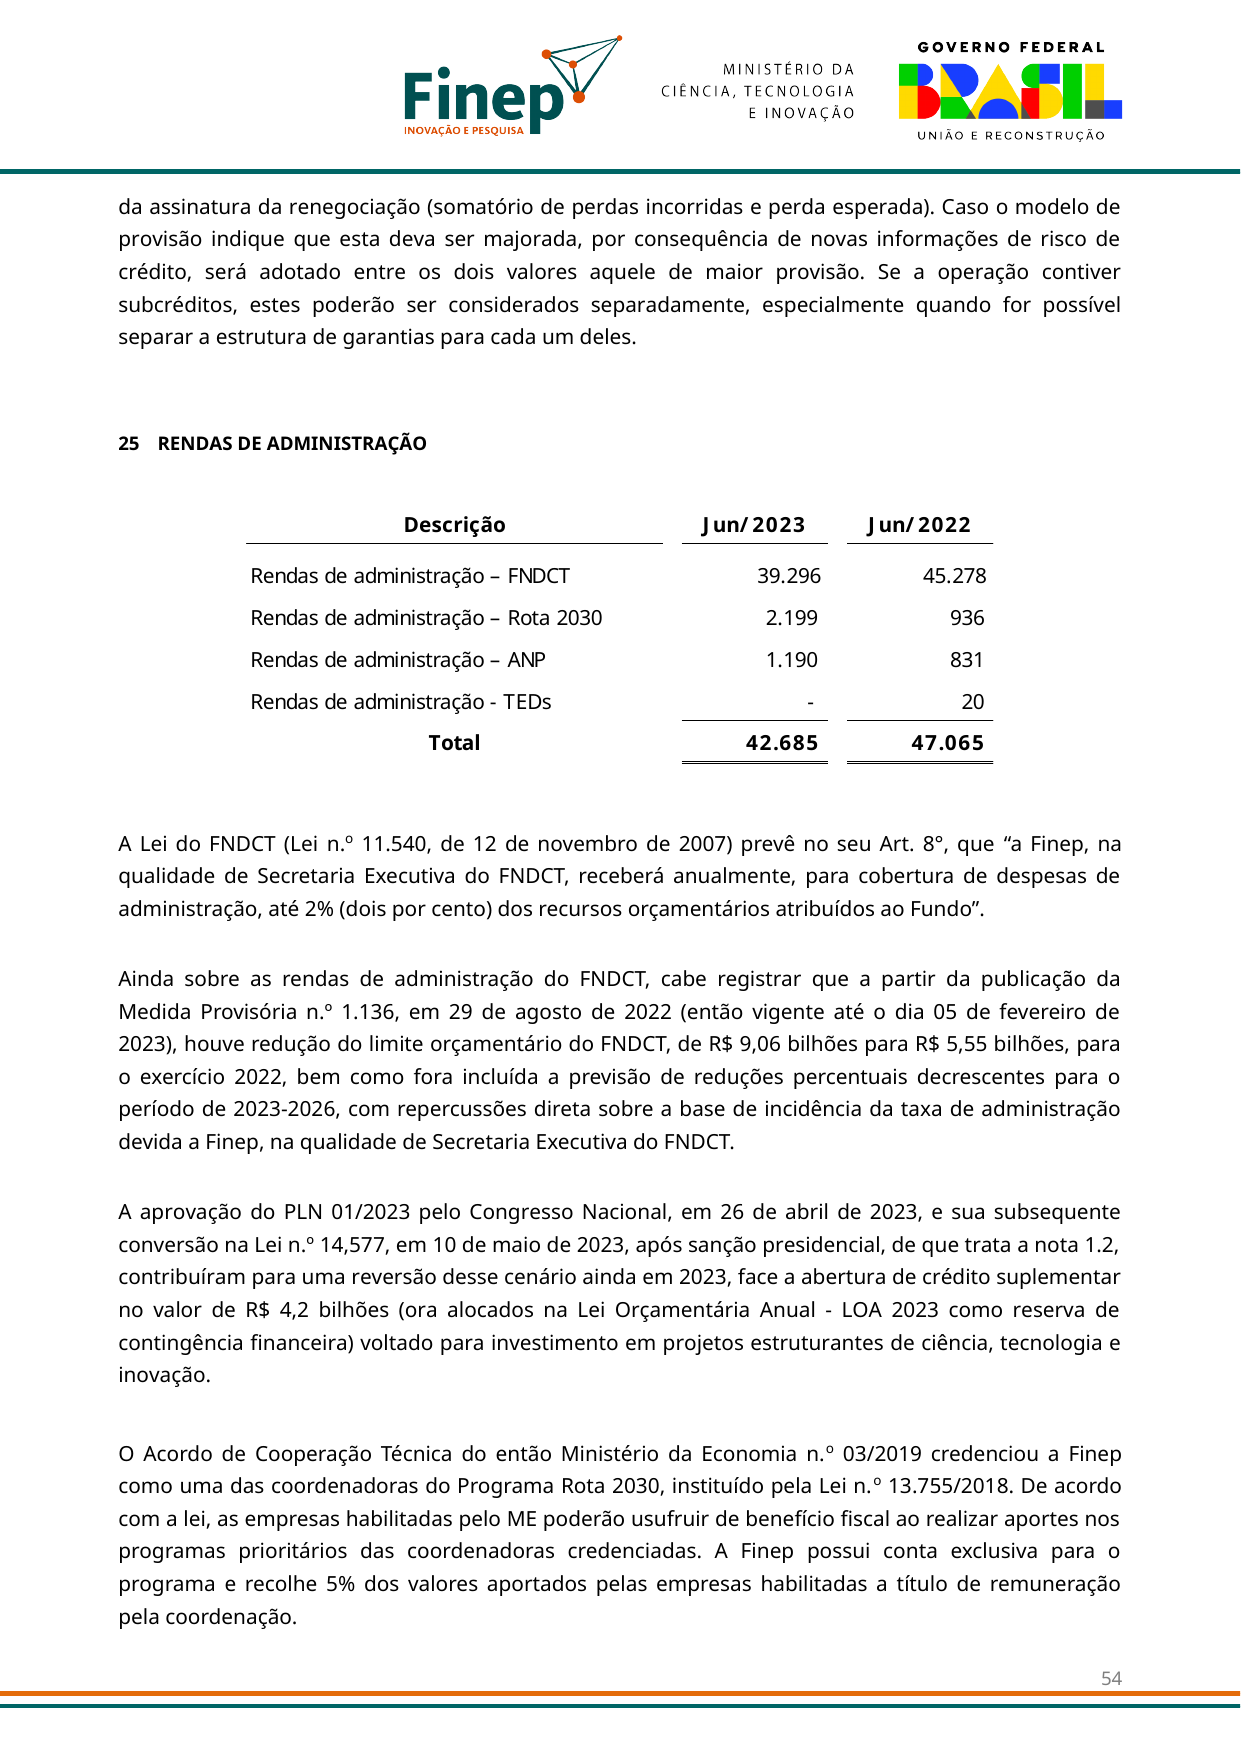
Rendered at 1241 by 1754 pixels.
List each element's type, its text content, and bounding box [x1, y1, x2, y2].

text O Acordo de Cooperação Técnica do então Ministério da Economia n.o 03/2019 credenciou a Finep como uma das coordenadoras do Programa Rota 2030, instituído pela Lei n.o 13.755/2018. De acordo com a lei, as empresas habilitadas pelo ME poderão usufruir de benefício fiscal ao realizar aportes nos programas prioritários das coordenadoras credenciadas. A Finep possui conta exclusiva para o programa e recolhe 5% dos valores aportados pelas empresas habilitadas a título de remuneração pela coordenação. [118, 1439, 1122, 1630]
text da assinatura da renegociação (somatório de perdas incorridas e perda esperada). Caso o modelo de provisão indique que esta deva ser majorada, por consequência de novas informações de risco de crédito, será adotado entre os dois valores aquele de maior provisão. Se a operação contiver subcréditos, estes poderão ser considerados separadamente, especialmente quando for possível separar a estrutura de garantias para cada um deles. [118, 192, 1122, 351]
text Ainda sobre as rendas de administração do FNDCT, cabe registrar que a partir da publicação da Medida Provisória n.º 1.136, em 29 de agosto de 2022 (então vigente até o dia 05 de fevereiro de 2023), houve redução do limite orçamentário do FNDCT, de R$ 9,06 bilhões para R$ 5,55 bilhões, para o exercício 2022, bem como fora incluída a previsão de reduções percentuais decrescentes para o período de 2023-2026, com repercussões direta sobre a base de incidência da taxa de administração devida a Finep, na qualidade de Secretaria Executiva do FNDCT. [118, 964, 1122, 1156]
list Rendas de administração [118, 430, 1122, 456]
text A aprovação do PLN 01/2023 pelo Congresso Nacional, em 26 de abril de 2023, e sua subsequente conversão na Lei n.º 14,577, em 10 de maio de 2023, após sanção presidencial, de que trata a nota 1.2, contribuíram para uma reversão desse cenário ainda em 2023, face a abertura de crédito suplementar no valor de R$ 4,2 bilhões (ora alocados na Lei Orçamentária Anual - LOA 2023 como reserva de contingência financeira) voltado para investimento em projetos estruturantes de ciência, tecnologia e inovação. [118, 1197, 1122, 1389]
text A Lei do FNDCT (Lei n.o 11.540, de 12 de novembro de 2007) prevê no seu Art. 8°, que “a Finep, na qualidade de Secretaria Executiva do FNDCT, receberá anualmente, para cobertura de despesas de administração, até 2% (dois por cento) dos recursos orçamentários atribuídos ao Fundo”. [118, 829, 1122, 922]
